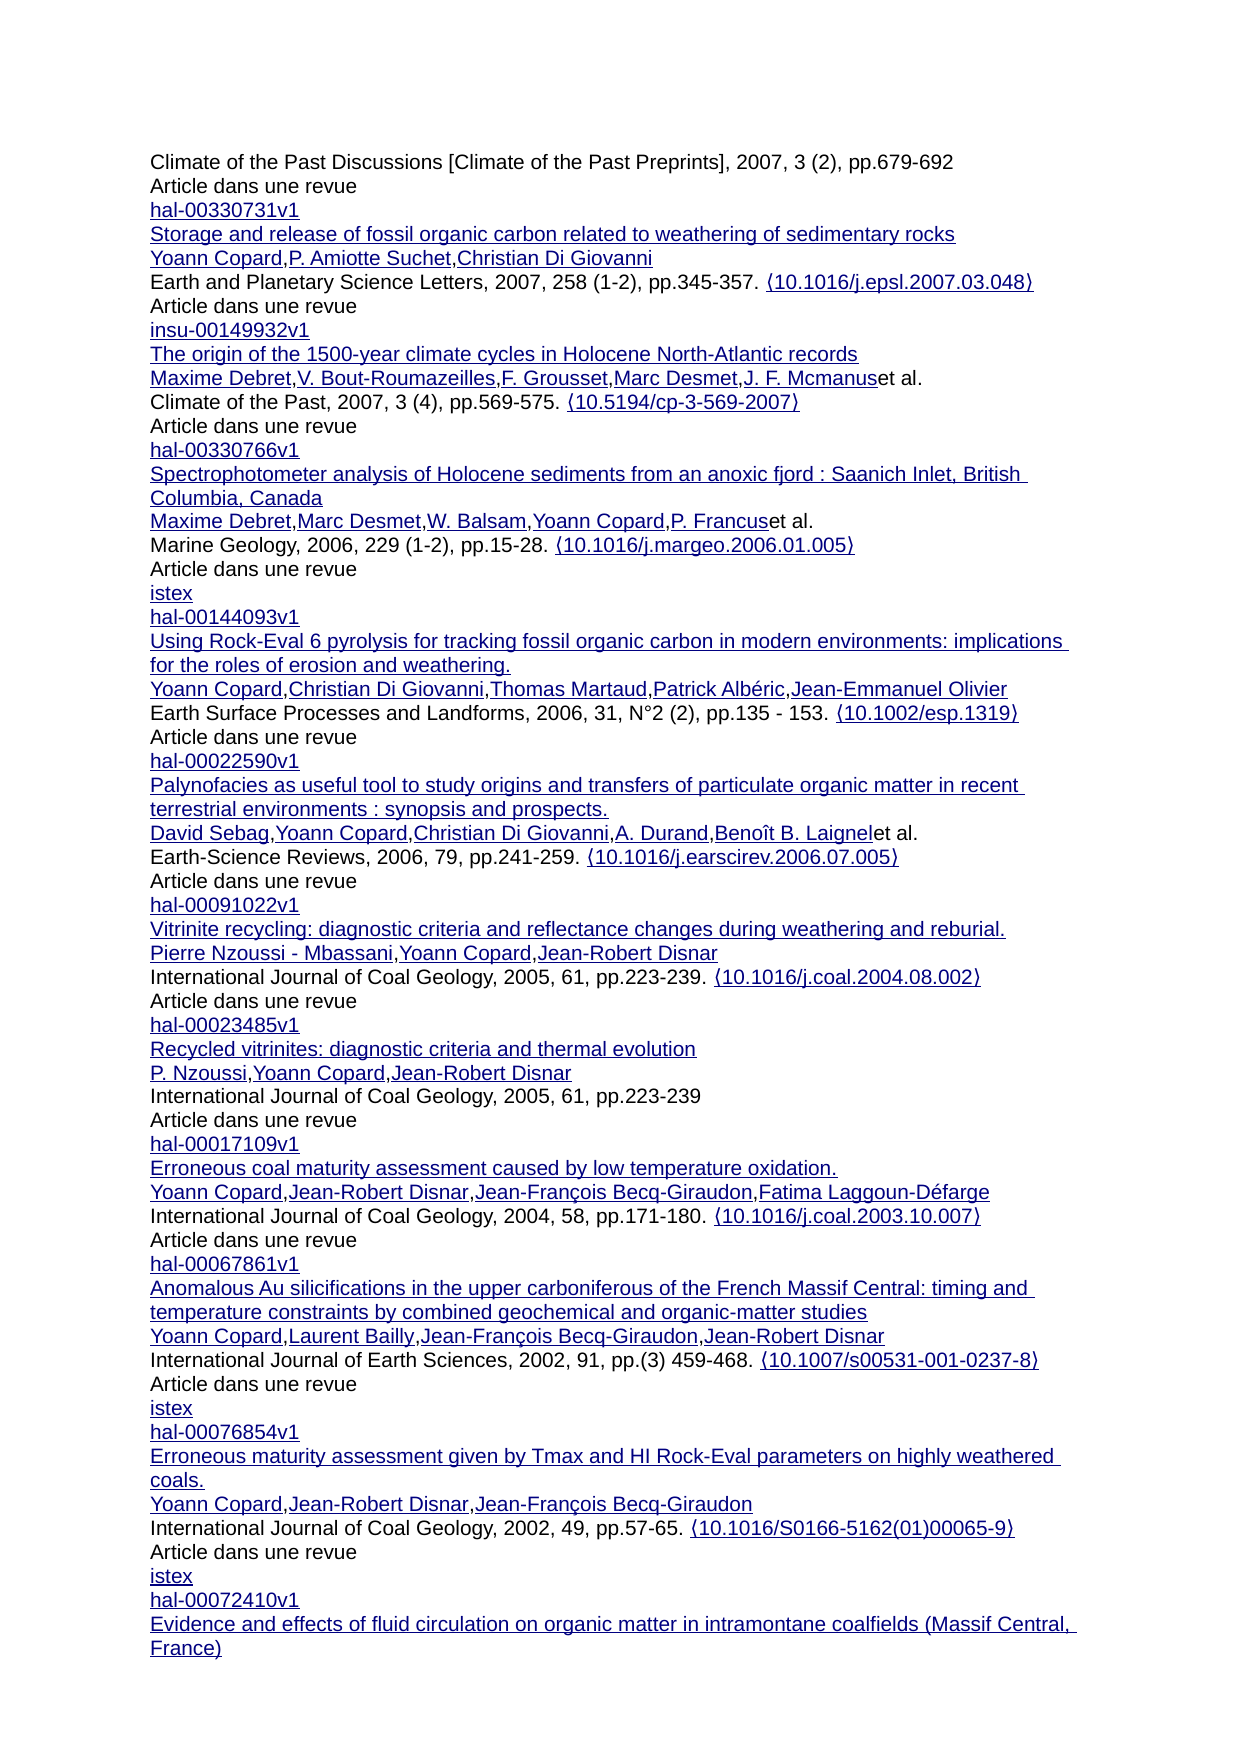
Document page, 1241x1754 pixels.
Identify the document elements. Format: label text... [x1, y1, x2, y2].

table_cell Erroneous coal maturity assessment caused by low temperature oxidation. Yoann Copard,Jean-Robert Disnar,Jean-François Becq-Giraudon,Fatima Laggoun-Défarge International Journal of Coal Geology, 2004, 58, pp.171-180. ⟨10.1016/j.coal.2003.10.007⟩ Article dans une revue hal-00067861v1 [150, 1156, 1090, 1276]
table_cell Climate of the Past Discussions [Climate of the Past Preprints], 2007, 3 (2), pp.679-692 Article dans une revue hal-00330731v1 [150, 150, 1090, 222]
table_cell Anomalous Au silicifications in the upper carboniferous of the French Massif Central: timing and temperature constraints by combined geochemical and organic-matter studies Yoann Copard,Laurent Bailly,Jean-François Becq-Giraudon,Jean-Robert Disnar International Journal of Earth Sciences, 2002, 91, pp.(3) 459-468. ⟨10.1007/s00531-001-0237-8⟩ Article dans une revue istex hal-00076854v1 [150, 1276, 1090, 1444]
table_cell Spectrophotometer analysis of Holocene sediments from an anoxic fjord : Saanich Inlet, British Columbia, Canada Maxime Debret,Marc Desmet,W. Balsam,Yoann Copard,P. Francuset al. Marine Geology, 2006, 229 (1-2), pp.15-28. ⟨10.1016/j.margeo.2006.01.005⟩ Article dans une revue istex hal-00144093v1 [150, 461, 1090, 629]
table_cell Vitrinite recycling: diagnostic criteria and reflectance changes during weathering and reburial. Pierre Nzoussi - Mbassani,Yoann Copard,Jean-Robert Disnar International Journal of Coal Geology, 2005, 61, pp.223-239. ⟨10.1016/j.coal.2004.08.002⟩ Article dans une revue hal-00023485v1 [150, 917, 1090, 1036]
table_cell Evidence and effects of fluid circulation on organic matter in intramontane coalfields (Massif Central, France) [150, 1611, 1090, 1659]
table_cell Palynofacies as useful tool to study origins and transfers of particulate organic matter in recent terrestrial environments : synopsis and prospects. David Sebag,Yoann Copard,Christian Di Giovanni,A. Durand,Benoît B. Laignelet al. Earth-Science Reviews, 2006, 79, pp.241-259. ⟨10.1016/j.earscirev.2006.07.005⟩ Article dans une revue hal-00091022v1 [150, 773, 1090, 917]
table_cell The origin of the 1500-year climate cycles in Holocene North-Atlantic records Maxime Debret,V. Bout-Roumazeilles,F. Grousset,Marc Desmet,J. F. Mcmanuset al. Climate of the Past, 2007, 3 (4), pp.569-575. ⟨10.5194/cp-3-569-2007⟩ Article dans une revue hal-00330766v1 [150, 342, 1090, 461]
table_cell Using Rock-Eval 6 pyrolysis for tracking fossil organic carbon in modern environments: implications for the roles of erosion and weathering. Yoann Copard,Christian Di Giovanni,Thomas Martaud,Patrick Albéric,Jean-Emmanuel Olivier Earth Surface Processes and Landforms, 2006, 31, N°2 (2), pp.135 - 153. ⟨10.1002/esp.1319⟩ Article dans une revue hal-00022590v1 [150, 629, 1090, 773]
table_cell Erroneous maturity assessment given by Tmax and HI Rock-Eval parameters on highly weathered coals. Yoann Copard,Jean-Robert Disnar,Jean-François Becq-Giraudon International Journal of Coal Geology, 2002, 49, pp.57-65. ⟨10.1016/S0166-5162(01)00065-9⟩ Article dans une revue istex hal-00072410v1 [150, 1444, 1090, 1611]
table_cell Recycled vitrinites: diagnostic criteria and thermal evolution P. Nzoussi,Yoann Copard,Jean-Robert Disnar International Journal of Coal Geology, 2005, 61, pp.223-239 Article dans une revue hal-00017109v1 [150, 1036, 1090, 1156]
table_cell Storage and release of fossil organic carbon related to weathering of sedimentary rocks Yoann Copard,P. Amiotte Suchet,Christian Di Giovanni Earth and Planetary Science Letters, 2007, 258 (1-2), pp.345-357. ⟨10.1016/j.epsl.2007.03.048⟩ Article dans une revue insu-00149932v1 [150, 222, 1090, 342]
